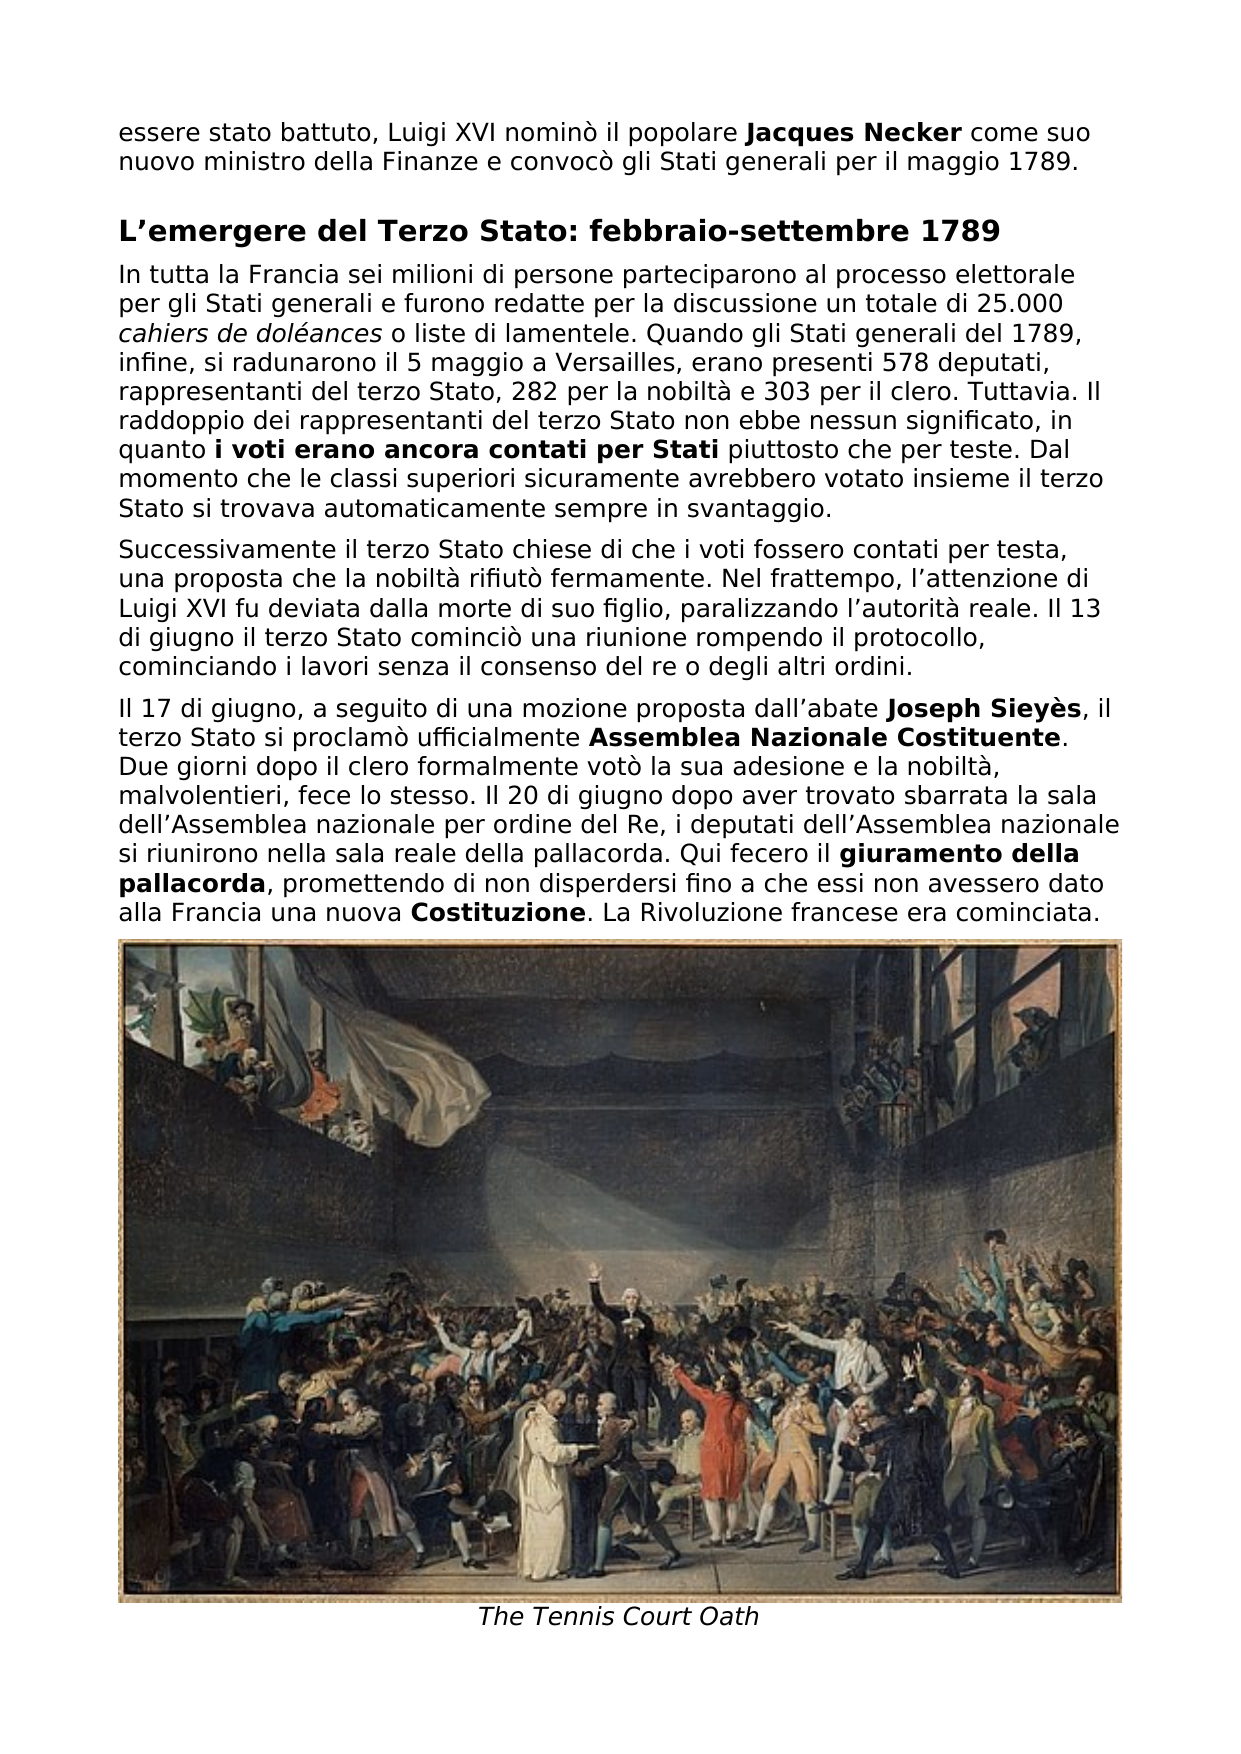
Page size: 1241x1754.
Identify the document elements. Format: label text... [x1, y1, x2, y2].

text In tutta la Francia sei milioni di persone parteciparono al processo elettorale per gli Stati generali e furono redatte per la discussione un totale di 25.000 cahiers de doléances o liste di lamentele. Quando gli Stati generali del 1789, infine, si radunarono il 5 maggio a Versailles, erano presenti 578 deputati, rappresentanti del terzo Stato, 282 per la nobiltà e 303 per il clero. Tuttavia. Il raddoppio dei rappresentanti del terzo Stato non ebbe nessun significato, in quanto i voti erano ancora contati per Stati piuttosto che per teste. Dal momento che le classi superiori sicuramente avrebbero votato insieme il terzo Stato si trovava automaticamente sempre in svantaggio. [118, 260, 1122, 523]
text Successivamente il terzo Stato chiese di che i voti fossero contati per testa, una proposta che la nobiltà rifiutò fermamente. Nel frattempo, l’attenzione di Luigi XVI fu deviata dalla morte di suo figlio, paralizzando l’autorità reale. Il 13 di giugno il terzo Stato cominciò una riunione rompendo il protocollo, cominciando i lavori senza il consenso del re o degli altri ordini. [118, 535, 1122, 681]
text essere stato battuto, Luigi XVI nominò il popolare Jacques Necker come suo nuovo ministro della Finanze e convocò gli Stati generali per il maggio 1789. [118, 118, 1122, 176]
picture [118, 939, 1123, 1603]
text The Tennis Court Oath [118, 1603, 1122, 1631]
text Il 17 di giugno, a seguito di una mozione proposta dall’abate Joseph Sieyès, il terzo Stato si proclamò ufficialmente Assemblea Nazionale Costituente. Due giorni dopo il clero formalmente votò la sua adesione e la nobiltà, malvolentieri, fece lo stesso. Il 20 di giugno dopo aver trovato sbarrata la sala dell’Assemblea nazionale per ordine del Re, i deputati dell’Assemblea nazionale si riunirono nella sala reale della pallacorda. Qui fecero il giuramento della pallacorda, promettendo di non disperdersi fino a che essi non avessero dato alla Francia una nuova Costituzione. La Rivoluzione francese era cominciata. [118, 694, 1122, 927]
subtitle L’emergere del Terzo Stato: febbraio-settembre 1789 [118, 214, 1122, 248]
